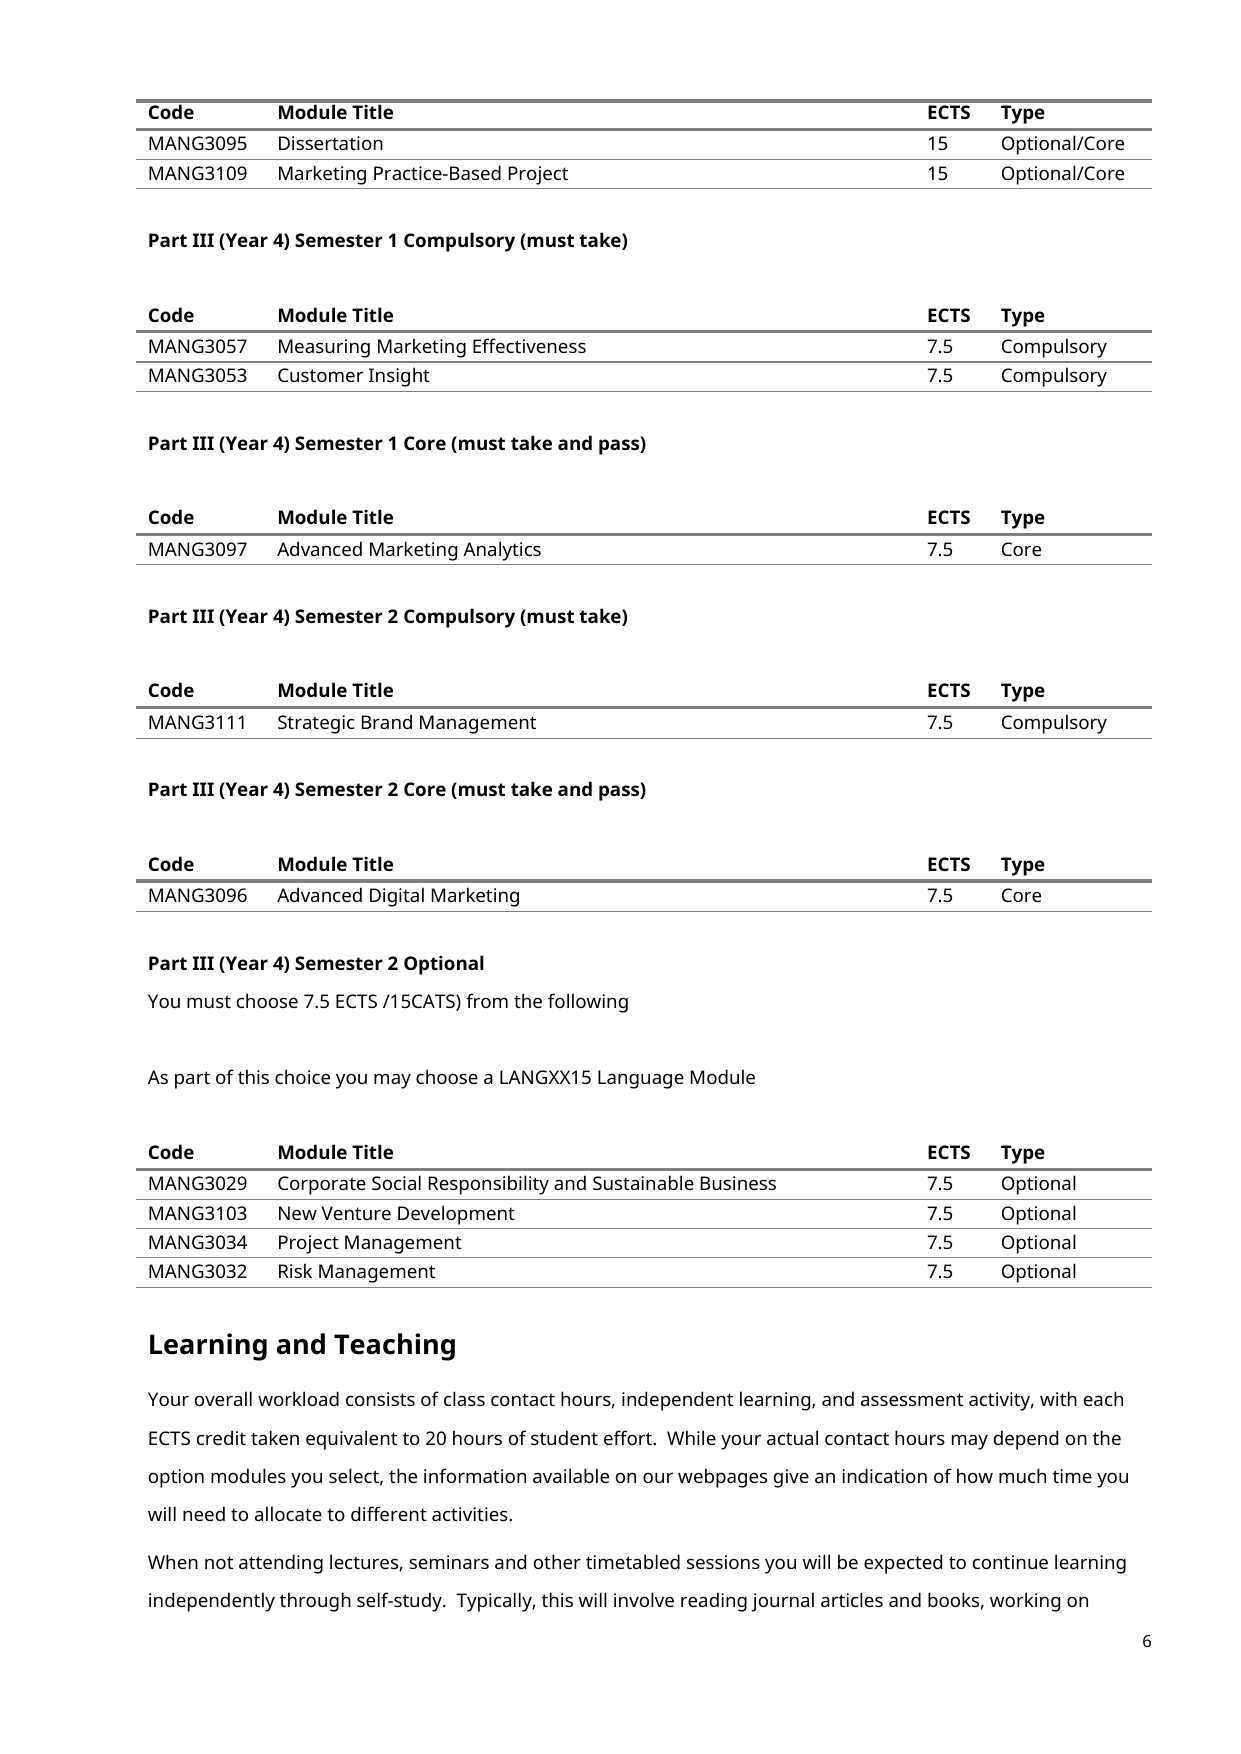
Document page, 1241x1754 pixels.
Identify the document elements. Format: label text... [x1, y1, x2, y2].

table_cell ECTS [916, 851, 989, 879]
table_cell ECTS [916, 302, 989, 330]
table_cell MANG3029 [136, 1171, 266, 1199]
table_cell Compulsory [989, 333, 1152, 361]
text Your overall workload consists of class contact hours, independent learning, and assessment activity, with each ECTS credit taken equivalent to 20 hours of student effort. While your actual contact hours may depend on the option modules you select, the information available on our webpages give an indication of how much time you will need to allocate to different activities. [148, 1387, 1152, 1527]
table_cell Type [989, 1139, 1152, 1167]
table_cell Module Title [266, 678, 916, 706]
table_cell Code [136, 505, 266, 533]
table_cell MANG3057 [136, 333, 266, 361]
subtitle Learning and Teaching [148, 1325, 1152, 1362]
table_cell 7.5 [916, 1258, 989, 1287]
table_cell ECTS [916, 505, 989, 533]
table_cell Code [136, 851, 266, 879]
table_cell MANG3034 [136, 1229, 266, 1257]
table_cell MANG3109 [136, 160, 266, 188]
table_cell 7.5 [916, 363, 989, 391]
table_cell Optional/Core [989, 131, 1152, 159]
table_cell Compulsory [989, 363, 1152, 391]
table_cell Type [989, 678, 1152, 706]
table_cell Code [136, 1139, 266, 1167]
table_cell New Venture Development [266, 1200, 916, 1228]
table_cell 7.5 [916, 1200, 989, 1228]
table_cell 7.5 [916, 1229, 989, 1257]
table_cell Part III (Year 4) Semester 2 Core (must take and pass) [136, 739, 1152, 851]
table_cell Compulsory [989, 709, 1152, 737]
table_cell Project Management [266, 1229, 916, 1257]
table_cell MANG3095 [136, 131, 266, 159]
table_cell MANG3053 [136, 363, 266, 391]
table_cell Type [989, 851, 1152, 879]
table_cell MANG3111 [136, 709, 266, 737]
table_cell Optional/Core [989, 160, 1152, 188]
table_cell Optional [989, 1229, 1152, 1257]
table_cell 7.5 [916, 709, 989, 737]
table_cell Code [136, 103, 266, 127]
table_cell 15 [916, 131, 989, 159]
table_cell 7.5 [916, 883, 989, 911]
table_cell Strategic Brand Management [266, 709, 916, 737]
table_cell MANG3097 [136, 536, 266, 564]
table_cell Code [136, 302, 266, 330]
table_cell Advanced Marketing Analytics [266, 536, 916, 564]
table_cell 7.5 [916, 536, 989, 564]
table_cell Customer Insight [266, 363, 916, 391]
table_cell ECTS [916, 678, 989, 706]
table_cell Corporate Social Responsibility and Sustainable Business [266, 1171, 916, 1199]
table_cell 7.5 [916, 333, 989, 361]
table_cell Part III (Year 4) Semester 1 Compulsory (must take) [136, 189, 1152, 302]
table_cell Risk Management [266, 1258, 916, 1287]
table_cell ECTS [916, 1139, 989, 1167]
table_cell Module Title [266, 103, 916, 127]
table_cell Dissertation [266, 131, 916, 159]
table_cell Code [136, 678, 266, 706]
table_cell Optional [989, 1200, 1152, 1228]
table_cell Module Title [266, 1139, 916, 1167]
table_cell Core [989, 536, 1152, 564]
table_cell MANG3096 [136, 883, 266, 911]
table_cell Type [989, 302, 1152, 330]
table_cell Optional [989, 1258, 1152, 1287]
table_cell Optional [989, 1171, 1152, 1199]
table_cell Module Title [266, 302, 916, 330]
table_cell Part III (Year 4) Semester 1 Core (must take and pass) [136, 392, 1152, 504]
table_cell Type [989, 505, 1152, 533]
table_cell 7.5 [916, 1171, 989, 1199]
table_cell Module Title [266, 505, 916, 533]
table_cell Core [989, 883, 1152, 911]
table_cell Type [989, 103, 1152, 127]
text When not attending lectures, seminars and other timetabled sessions you will be expected to continue learning independently through self-study. Typically, this will involve reading journal articles and books, working on [148, 1549, 1152, 1613]
table_cell Part III (Year 4) Semester 2 Optional You must choose 7.5 ECTS /15CATS) from the following As part of this choice you may choose a LANGXX15 Language Module [136, 912, 1152, 1139]
table_cell MANG3032 [136, 1258, 266, 1287]
table_cell Measuring Marketing Effectiveness [266, 333, 916, 361]
table_cell Part III (Year 4) Semester 2 Compulsory (must take) [136, 565, 1152, 678]
table_cell MANG3103 [136, 1200, 266, 1228]
table_cell Advanced Digital Marketing [266, 883, 916, 911]
table_cell Module Title [266, 851, 916, 879]
table_cell 15 [916, 160, 989, 188]
table_cell Marketing Practice-Based Project [266, 160, 916, 188]
table_cell ECTS [916, 103, 989, 127]
